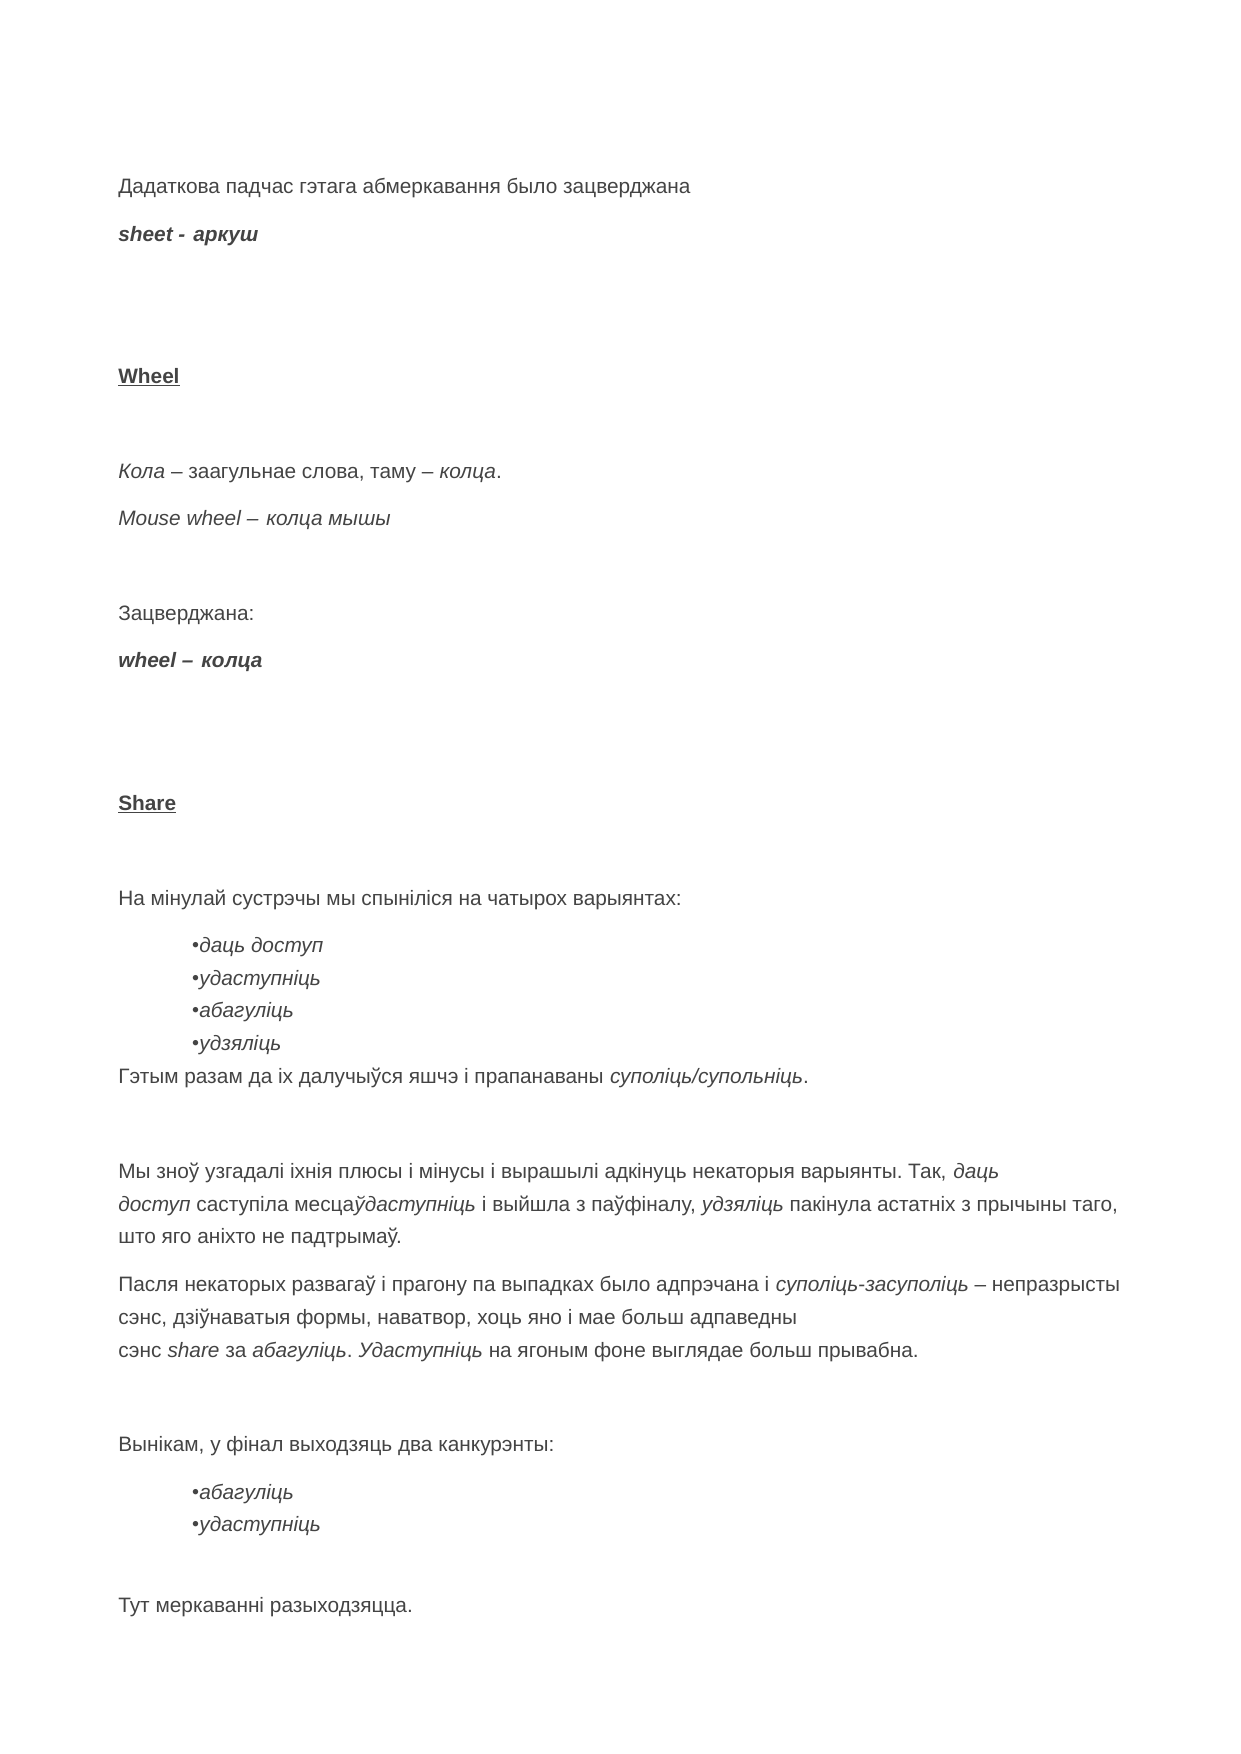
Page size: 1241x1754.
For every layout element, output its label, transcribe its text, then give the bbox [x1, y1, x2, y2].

text Зацверджана: [118, 592, 1122, 625]
list абагуліць [118, 1471, 1122, 1503]
text Мы зноў узгадалі іхнія плюсы і мінусы і вырашылі адкінуць некаторыя варыянты. Так, даць доступ саступіла месцаўдаступніць і выйшла з паўфіналу, удзяліць пакінула астатніх з прычыны таго, што яго аніхто не падтрымаў. [118, 1150, 1122, 1248]
list абагуліць [118, 989, 1122, 1022]
text Share [118, 782, 1122, 814]
text Mouse wheel – колца мышы [118, 497, 1122, 530]
text Кола – заагульнае слова, таму – колца. [118, 450, 1122, 483]
text Пасля некаторых развагаў і прагону па выпадках было адпрэчана і суполіць-засуполіць – непразрысты сэнс, дзіўнаватыя формы, наватвор, хоць яно і мае больш адпаведны сэнс share за абагуліць. Удаступніць на ягоным фоне выглядае больш прывабна. [118, 1263, 1122, 1361]
text На мінулай сустрэчы мы спыніліся на чатырох варыянтах: [118, 876, 1122, 909]
text Дадаткова падчас гэтага абмеркавання было зацверджана [118, 166, 1122, 198]
text Тут меркаванні разыходзяцца. [118, 1584, 1122, 1617]
text wheel – колца [118, 639, 1122, 672]
text Вынікам, у фінал выходзяць два канкурэнты: [118, 1423, 1122, 1456]
list удаступніць [118, 1503, 1122, 1536]
list даць доступ [118, 924, 1122, 957]
text sheet - аркуш [118, 213, 1122, 246]
list удзяліць [118, 1022, 1122, 1055]
list удаступніць [118, 957, 1122, 989]
text Гэтым разам да іх далучыўся яшчэ і прапанаваны суполіць/супольніць. [118, 1055, 1122, 1088]
text Wheel [118, 355, 1122, 388]
